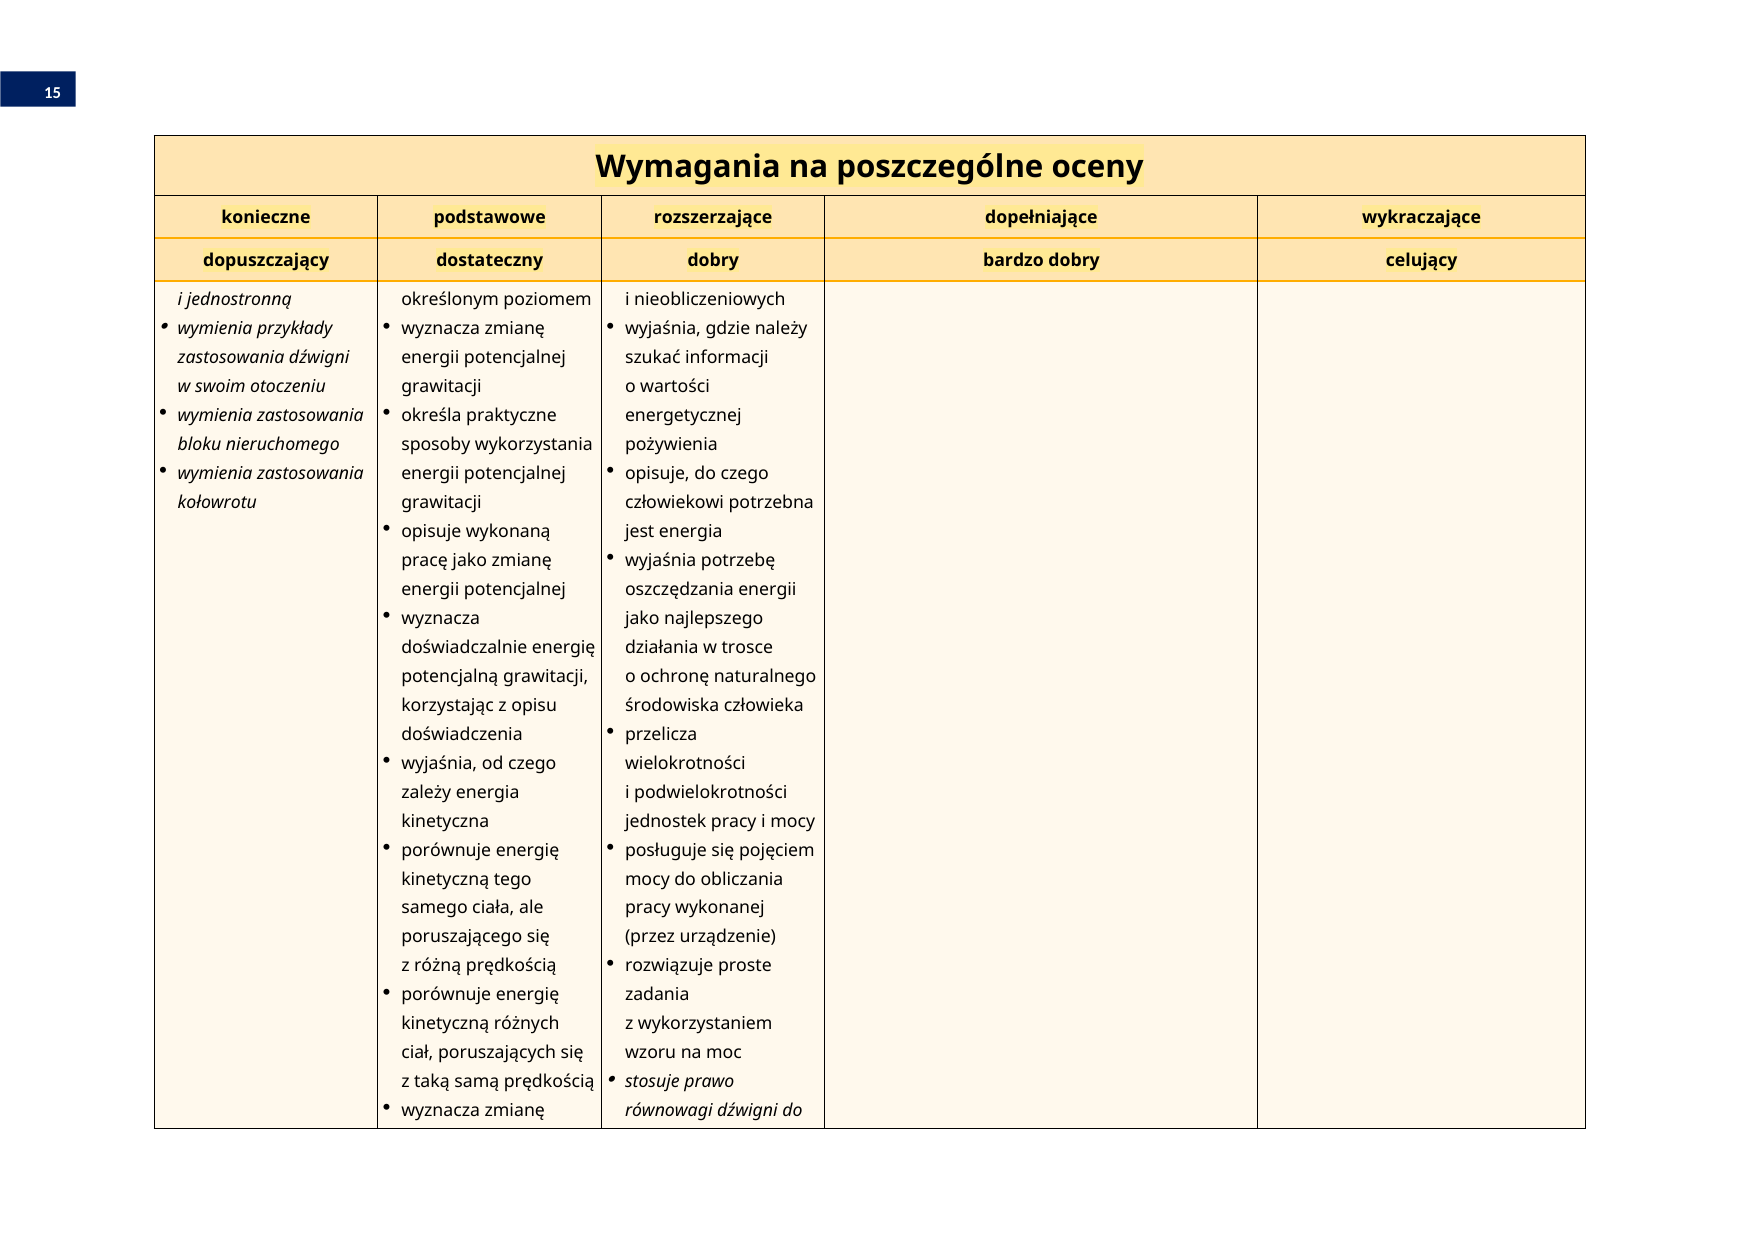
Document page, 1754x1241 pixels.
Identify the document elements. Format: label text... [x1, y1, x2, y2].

table_cell i nieobliczeniowych wyjaśnia, gdzie należy szukać informacji o wartości energetycznej pożywienia opisuje, do czego człowiekowi potrzebna jest energia wyjaśnia potrzebę oszczędzania energii jako najlepszego działania w trosce o ochronę naturalnego środowiska człowieka przelicza wielokrotności i podwielokrotności jednostek pracy i mocy posługuje się pojęciem mocy do obliczania pracy wykonanej (przez urządzenie) rozwiązuje proste zadania z wykorzystaniem wzoru na moc stosuje prawo równowagi dźwigni do [602, 282, 824, 1128]
table_cell konieczne [155, 196, 377, 237]
table_cell celujący [1258, 239, 1585, 280]
table_cell podstawowe [378, 196, 601, 237]
table_cell dostateczny [378, 239, 601, 280]
table_cell wykraczające [1258, 196, 1585, 237]
table_cell Uczeń: wyjaśnia na przykładach, dlaczego mimo działania siły, nie jest wykonywana praca opisuje przebieg doświadczenia pozwalającego wyznaczyć pracę, wyróżnia kluczowe kroki, sposób postępowania oraz wskazuje rolę użytych przyrządów opisuje na wybranych przykładach przemiany energii posługuje się informacjami pochodzącymi z różnych źródeł, w tym tekstów popularnonaukowych; wyodrębnia z nich kluczowe informacje dotyczące form energii rozwiązuje nietypowe zadania, posługując się wzorem na energię potencjalną przewiduje i ocenia niebezpieczeństwo związane z przebywaniem człowieka na dużych wysokościach rozwiązuje nietypowe zadania z wykorzystaniem wzoru na energię kinetyczną przewiduje i ocenia niebezpieczeństwo związane z szybkim ruchem pojazdów rozwiązuje zadania problemowe (nieobliczeniowe) z wykorzystaniem poznanych praw i zależności stosuje zasadę zachowania energii do rozwiązywania zadań nietypowych stosuje zasadę zachowania energii do opisu zjawisk wymienia źródła energii odnawialnej rozwiązuje nietypowe zadania z wykorzystaniem wzoru na energię, pracę i moc wyjaśnia, dlaczego dźwignię można zastosować do wyznaczania masy ciała planuje doświadczenie (pomiar masy) wyznacza masę przedmiotów, posługując się dźwignią dwustronną, linijką i innym ciałem o znanej masie wyjaśnia zasadę działania dźwigni dwustronnej rozwiązuje proste zadania, stosując prawo równowagi dźwigni [825, 282, 1257, 1128]
table_cell dobry [602, 239, 824, 280]
table_cell dopuszczający [155, 239, 377, 280]
table_cell bardzo dobry [825, 239, 1257, 280]
table_cell [1258, 282, 1585, 1128]
table_cell Uczeń: wyjaśnia, jak obliczamy pracę mechaniczną definiuje jednostkę pracy – dżul (1 J) wskazuje, kiedy mimo działającej siły, nie jest wykonywana praca oblicza pracę mechaniczną i wynik zapisuje wraz z jednostką wylicza różne formy energii (np. energia kinetyczna, energia potencjalna grawitacji, energia potencjalna sprężystości) rozwiązuje proste zadania, stosując wzór na pracę posługuje się proporcjonalnością prostą do obliczania pracy formułuje zasadę zachowania energii wyjaśnia, które ciała mają energię potencjalną grawitacji wyjaśnia, od czego zależy energia potencjalna grawitacji porównuje energię potencjalną grawitacji tego samego ciała, ale znajdującego się na różnej wysokości nad określonym poziomem wyznacza zmianę energii potencjalnej grawitacji i wynik zapisuje wraz z jednostką porównuje energię potencjalną grawitacji różnych ciał, ale znajdujących się na tej samej wysokości nad określonym poziomem wyznacza zmianę energii potencjalnej grawitacji określa praktyczne sposoby wykorzystania energii potencjalnej grawitacji opisuje wykonaną pracę jako zmianę energii potencjalnej wyznacza doświadczalnie energię potencjalną grawitacji, korzystając z opisu doświadczenia wyjaśnia, od czego zależy energia kinetyczna porównuje energię kinetyczną tego samego ciała, ale poruszającego się z różną prędkością porównuje energię kinetyczną różnych ciał, poruszających się z taką samą prędkością wyznacza zmianę energii kinetycznej w typowych sytuacjach określa praktyczne sposoby wykorzystania energii kinetycznej wyjaśnia, dlaczego energia potencjalna grawitacji ciała spadającego swobodnie maleje, a kinetyczna rośnie wyjaśnia, dlaczego energia kinetyczna ciała rzuconego pionowo w górę maleje, a potencjalna rośnie opisuje, do jakich czynności życiowych człowiekowi jest potrzebna energia wymienia jednostki, w jakich podajemy wartość energetyczną pokarmów przelicza jednostki czasu stosuje do obliczeń związek mocy z pracą i czasem, w którym ta praca została wykonana porównuje pracę wykonaną w tym samym czasie przez urządzenia o różnej mocy porównuje pracę wykonaną w różnym czasie przez urządzenia o tej samej mocy przelicza energię wyrażoną w kilowatogodzinach na dżule i odwrotnie [378, 282, 601, 1128]
table_cell i jednostronną wymienia przykłady zastosowania dźwigni w swoim otoczeniu wymienia zastosowania bloku nieruchomego wymienia zastosowania kołowrotu [155, 282, 377, 1128]
table_header Wymagania na poszczególne oceny [155, 136, 1585, 195]
table_cell dopełniające [825, 196, 1257, 237]
table_cell rozszerzające [602, 196, 824, 237]
